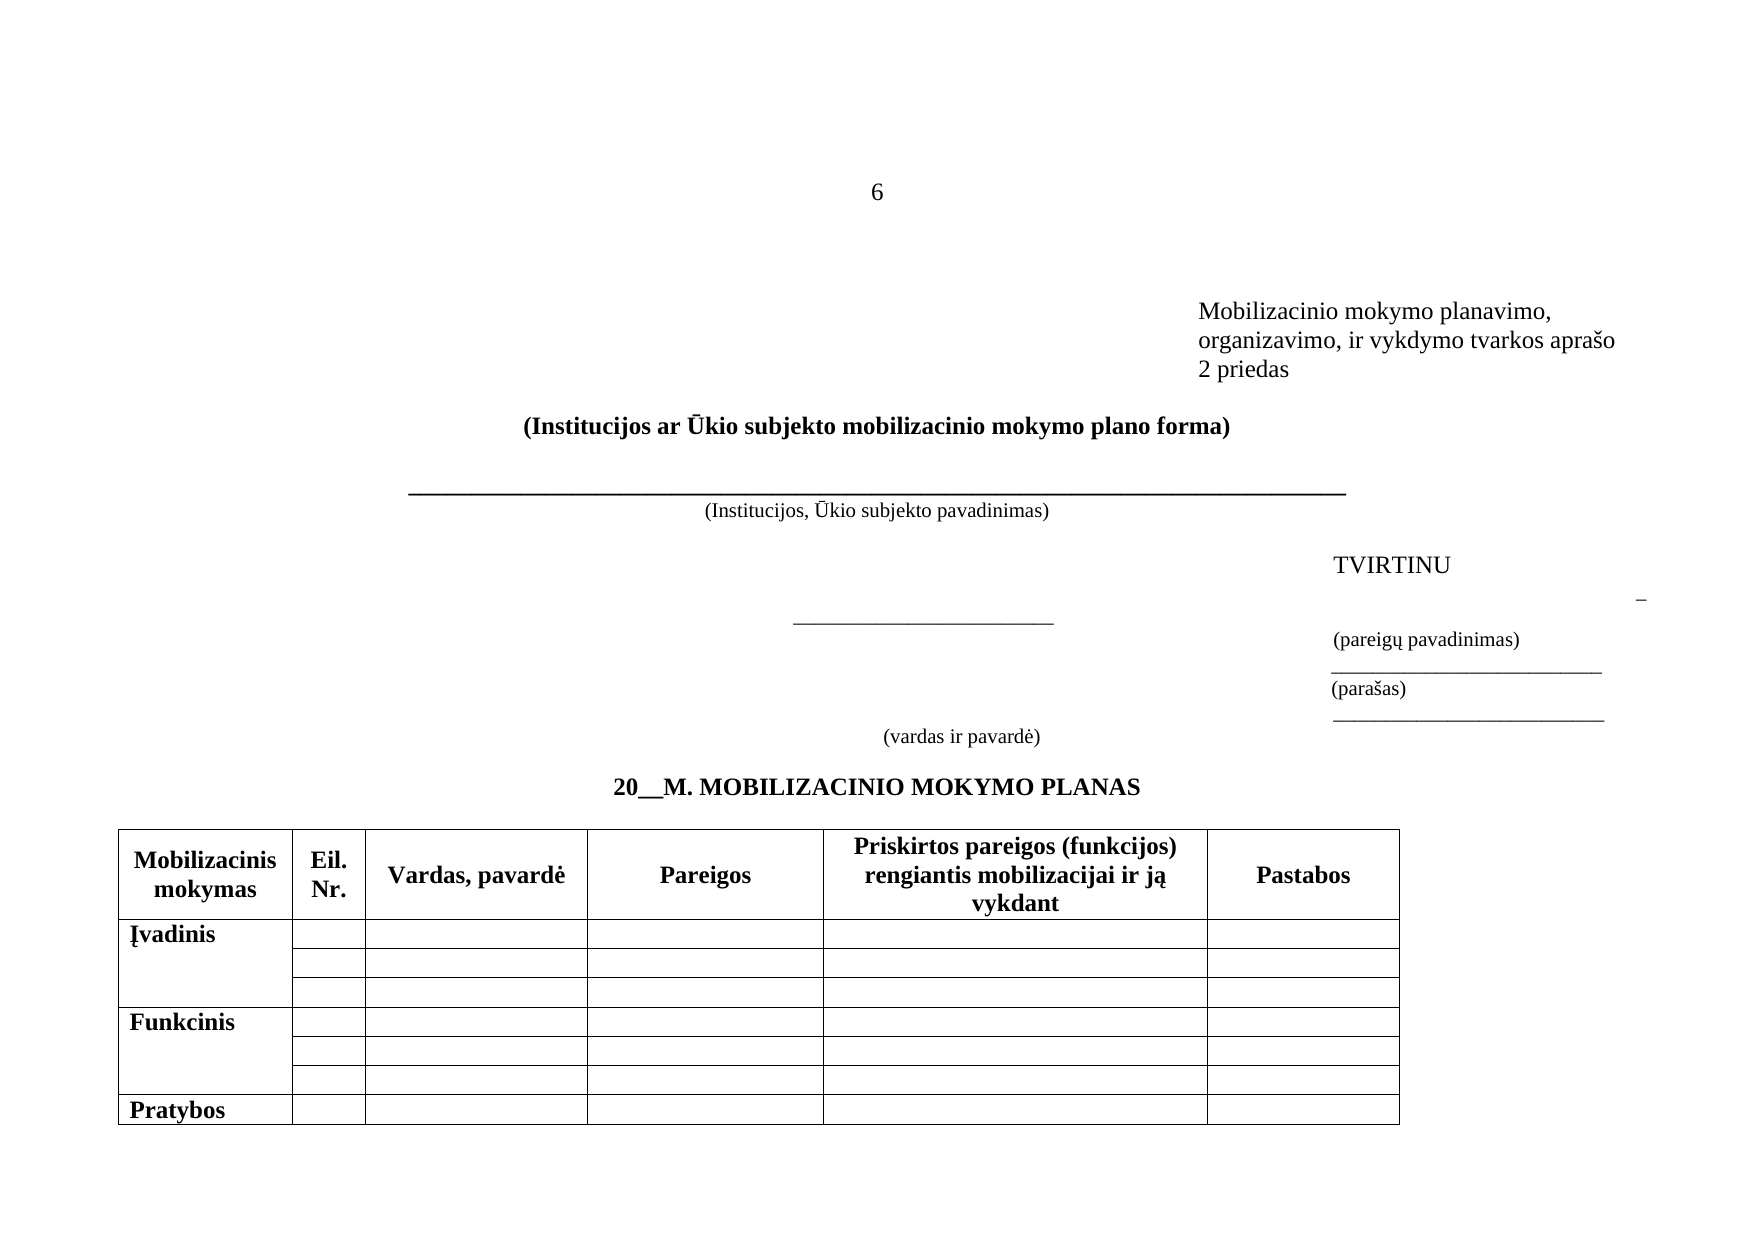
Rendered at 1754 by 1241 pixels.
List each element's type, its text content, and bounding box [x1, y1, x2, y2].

table_cell [293, 920, 365, 948]
text (pareigų pavadinimas) [1258, 627, 1636, 651]
table_cell [588, 978, 823, 1006]
table_cell [1208, 1066, 1399, 1094]
table_header Eil. Nr. [293, 830, 365, 919]
table_cell [293, 1095, 365, 1123]
table_cell [293, 978, 365, 1006]
table_cell [366, 1066, 587, 1094]
table_cell [1208, 978, 1399, 1006]
text __________________________ [1333, 699, 1636, 724]
table_cell Įvadinis [119, 920, 292, 1006]
table_cell [588, 1037, 823, 1065]
table_cell [588, 1066, 823, 1094]
table_cell [366, 1008, 587, 1036]
table_cell [1208, 920, 1399, 948]
table_cell [824, 920, 1207, 948]
table_cell [588, 1008, 823, 1036]
table_cell [366, 978, 587, 1006]
table_cell Funkcinis [119, 1008, 292, 1094]
table_header Mobilizacinis mokymas [119, 830, 292, 919]
table_cell [588, 1095, 823, 1123]
table_cell [366, 1037, 587, 1065]
table_cell [1208, 1095, 1399, 1123]
table_header Priskirtos pareigos (funkcijos) rengiantis mobilizacijai ir ją vykdant [824, 830, 1207, 919]
table_cell [824, 1095, 1207, 1123]
table_cell [588, 920, 823, 948]
table_cell [824, 1037, 1207, 1065]
table_cell [366, 1095, 587, 1123]
table_cell [824, 978, 1207, 1006]
table_cell [824, 949, 1207, 977]
text Mobilizacinio mokymo planavimo, organizavimo, ir vykdymo tvarkos aprašo 2 priedas [1198, 296, 1636, 383]
table_cell [1208, 1037, 1399, 1065]
table_cell [293, 1008, 365, 1036]
table_cell [824, 1066, 1207, 1094]
text (vardas ir pavardė) [283, 724, 1636, 748]
table_header Pastabos [1208, 830, 1399, 919]
table_cell [366, 920, 587, 948]
table_cell [1208, 1008, 1399, 1036]
table_cell [366, 949, 587, 977]
table_header Vardas, pavardė [366, 830, 587, 919]
text __________________________ [793, 579, 1636, 627]
table_cell [293, 1037, 365, 1065]
text (Institucijos ar Ūkio subjekto mobilizacinio mokymo plano forma) [118, 411, 1636, 440]
text __________________________ [1258, 651, 1636, 676]
table_cell [824, 1008, 1207, 1036]
text 20__M. MOBILIZACINIO MOKYMO PLANAS [118, 772, 1636, 801]
text (Institucijos, Ūkio subjekto pavadinimas) [118, 498, 1636, 522]
table_cell [293, 1066, 365, 1094]
table_header Pareigos [588, 830, 823, 919]
table_cell [293, 949, 365, 977]
table_cell [588, 949, 823, 977]
text TVIRTINU [1333, 551, 1636, 579]
text ___________________________________________________________________________ [118, 469, 1636, 498]
text (parašas) [1331, 676, 1636, 699]
table_cell [1208, 949, 1399, 977]
table_cell Pratybos [119, 1095, 292, 1123]
